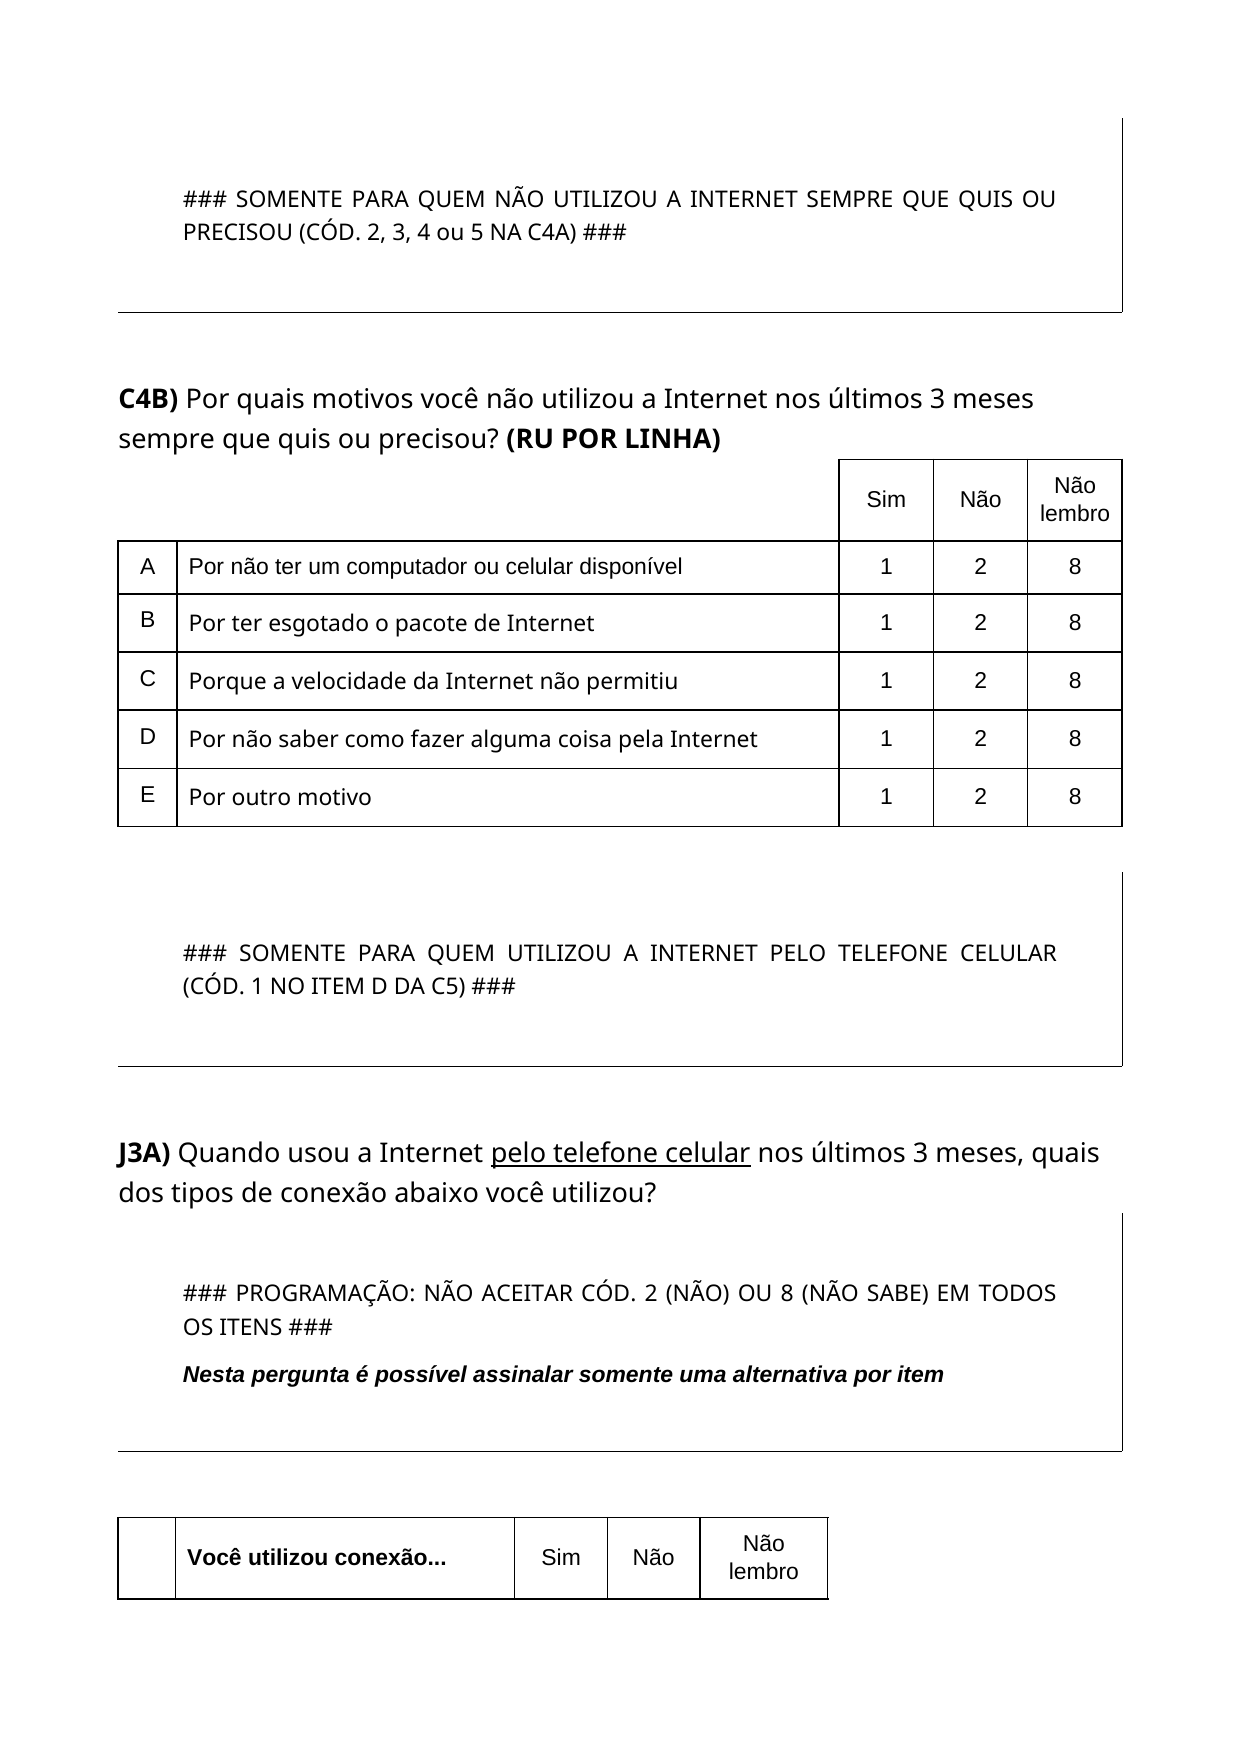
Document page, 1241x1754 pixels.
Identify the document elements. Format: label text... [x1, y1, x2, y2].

table_cell Por não ter um computador ou celular disponível [178, 542, 838, 593]
table_header Sim [515, 1518, 607, 1598]
table_header Sim [840, 460, 933, 540]
table_cell 1 [840, 769, 933, 826]
table_cell 8 [1028, 769, 1121, 826]
table_cell 8 [1028, 711, 1121, 767]
table_cell A [119, 542, 176, 593]
table_header Não lembro [701, 1518, 827, 1598]
table_header Não [934, 460, 1027, 540]
table_cell 2 [934, 653, 1027, 709]
table_cell 1 [840, 711, 933, 767]
table_header Não lembro [1028, 460, 1121, 540]
table_cell 1 [840, 595, 933, 651]
table_cell 2 [934, 711, 1027, 767]
text ### SOMENTE PARA QUEM UTILIZOU A INTERNET PELO TELEFONE CELULAR (CÓD. 1 NO ITEM D DA C5) ### [118, 872, 1122, 1066]
table_cell 1 [840, 542, 933, 593]
table_cell B [119, 595, 176, 651]
table_cell E [119, 769, 176, 826]
table_cell 2 [934, 769, 1027, 826]
table_cell Por não saber como fazer alguma coisa pela Internet [178, 711, 838, 767]
subtitle C4B) Por quais motivos você não utilizou a Internet nos últimos 3 meses sempre que quis ou precisou? (RU POR LINHA) [118, 380, 1122, 456]
table_cell Por outro motivo [178, 769, 838, 826]
table_header [119, 1518, 175, 1598]
table_cell 2 [934, 542, 1027, 593]
text ### PROGRAMAÇÃO: NÃO ACEITAR CÓD. 2 (NÃO) OU 8 (NÃO SABE) EM TODOS OS ITENS ### [118, 1212, 1122, 1296]
text ### SOMENTE PARA QUEM NÃO UTILIZOU A INTERNET SEMPRE QUE QUIS OU PRECISOU (CÓD. 2, 3, 4 ou 5 NA C4A) ### [118, 118, 1122, 312]
text Nesta pergunta é possível assinalar somente uma alternativa por item [118, 1296, 1122, 1451]
table_cell Por ter esgotado o pacote de Internet [178, 595, 838, 651]
table_cell 1 [840, 653, 933, 709]
table_header Não [608, 1518, 699, 1598]
table_cell 2 [934, 595, 1027, 651]
table_cell D [119, 711, 176, 767]
table_header Você utilizou conexão... [176, 1518, 514, 1598]
table_header [118, 459, 177, 540]
table_cell 8 [1028, 542, 1121, 593]
table_header [177, 459, 838, 540]
table_cell Porque a velocidade da Internet não permitiu [178, 653, 838, 709]
table_cell 8 [1028, 653, 1121, 709]
table_cell C [119, 653, 176, 709]
table_cell 8 [1028, 595, 1121, 651]
subtitle J3A) Quando usou a Internet pelo telefone celular nos últimos 3 meses, quais dos tipos de conexão abaixo você utilizou? [118, 1134, 1122, 1210]
